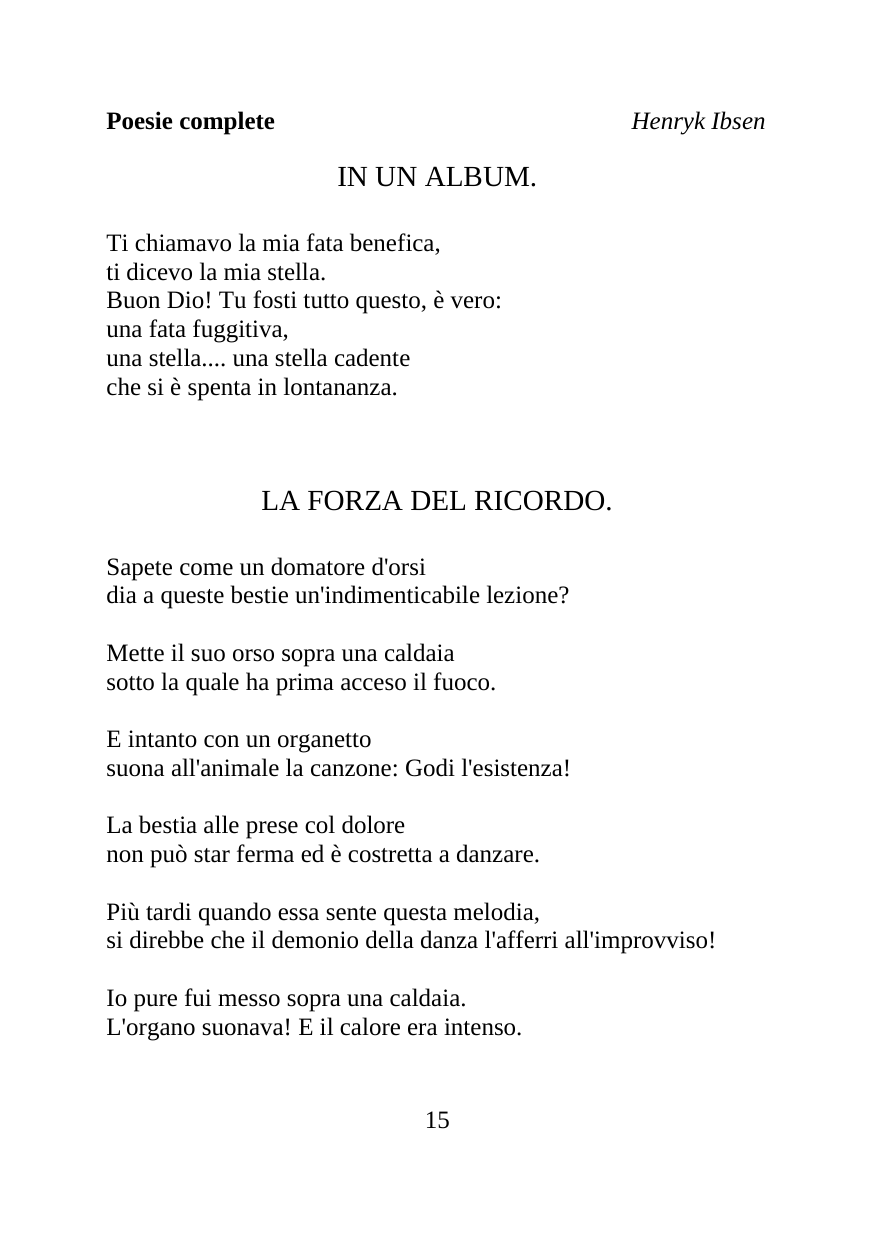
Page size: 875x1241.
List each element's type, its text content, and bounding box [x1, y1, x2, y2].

text sotto la quale ha prima acceso il fuoco. [106, 667, 768, 695]
text dia a queste bestie un'indimenticabile lezione? [106, 580, 768, 609]
text ti dicevo la mia stella. [106, 257, 768, 286]
text Ti chiamavo la mia fata benefica, [106, 228, 768, 257]
text si direbbe che il demonio della danza l'afferri all'improvviso! [106, 925, 768, 954]
text una fata fuggitiva, [106, 314, 768, 343]
text Sapete come un domatore d'orsi [106, 552, 768, 580]
text non può star ferma ed è costretta a danzare. [106, 839, 768, 868]
text Io pure fui messo sopra una caldaia. [106, 983, 768, 1012]
text Mette il suo orso sopra una caldaia [106, 638, 768, 667]
text E intanto con un organetto [106, 724, 768, 753]
text L'organo suonava! E il calore era intenso. [106, 1012, 768, 1040]
text Buon Dio! Tu fosti tutto questo, è vero: [106, 286, 768, 314]
text che si è spenta in lontananza. [106, 372, 768, 401]
text suona all'animale la canzone: Godi l'esistenza! [106, 753, 768, 782]
text Più tardi quando essa sente questa melodia, [106, 897, 768, 925]
text una stella.... una stella cadente [106, 343, 768, 372]
subtitle IN UN ALBUM. [106, 159, 768, 193]
subtitle LA FORZA DEL RICORDO. [106, 483, 768, 517]
text La bestia alle prese col dolore [106, 810, 768, 839]
